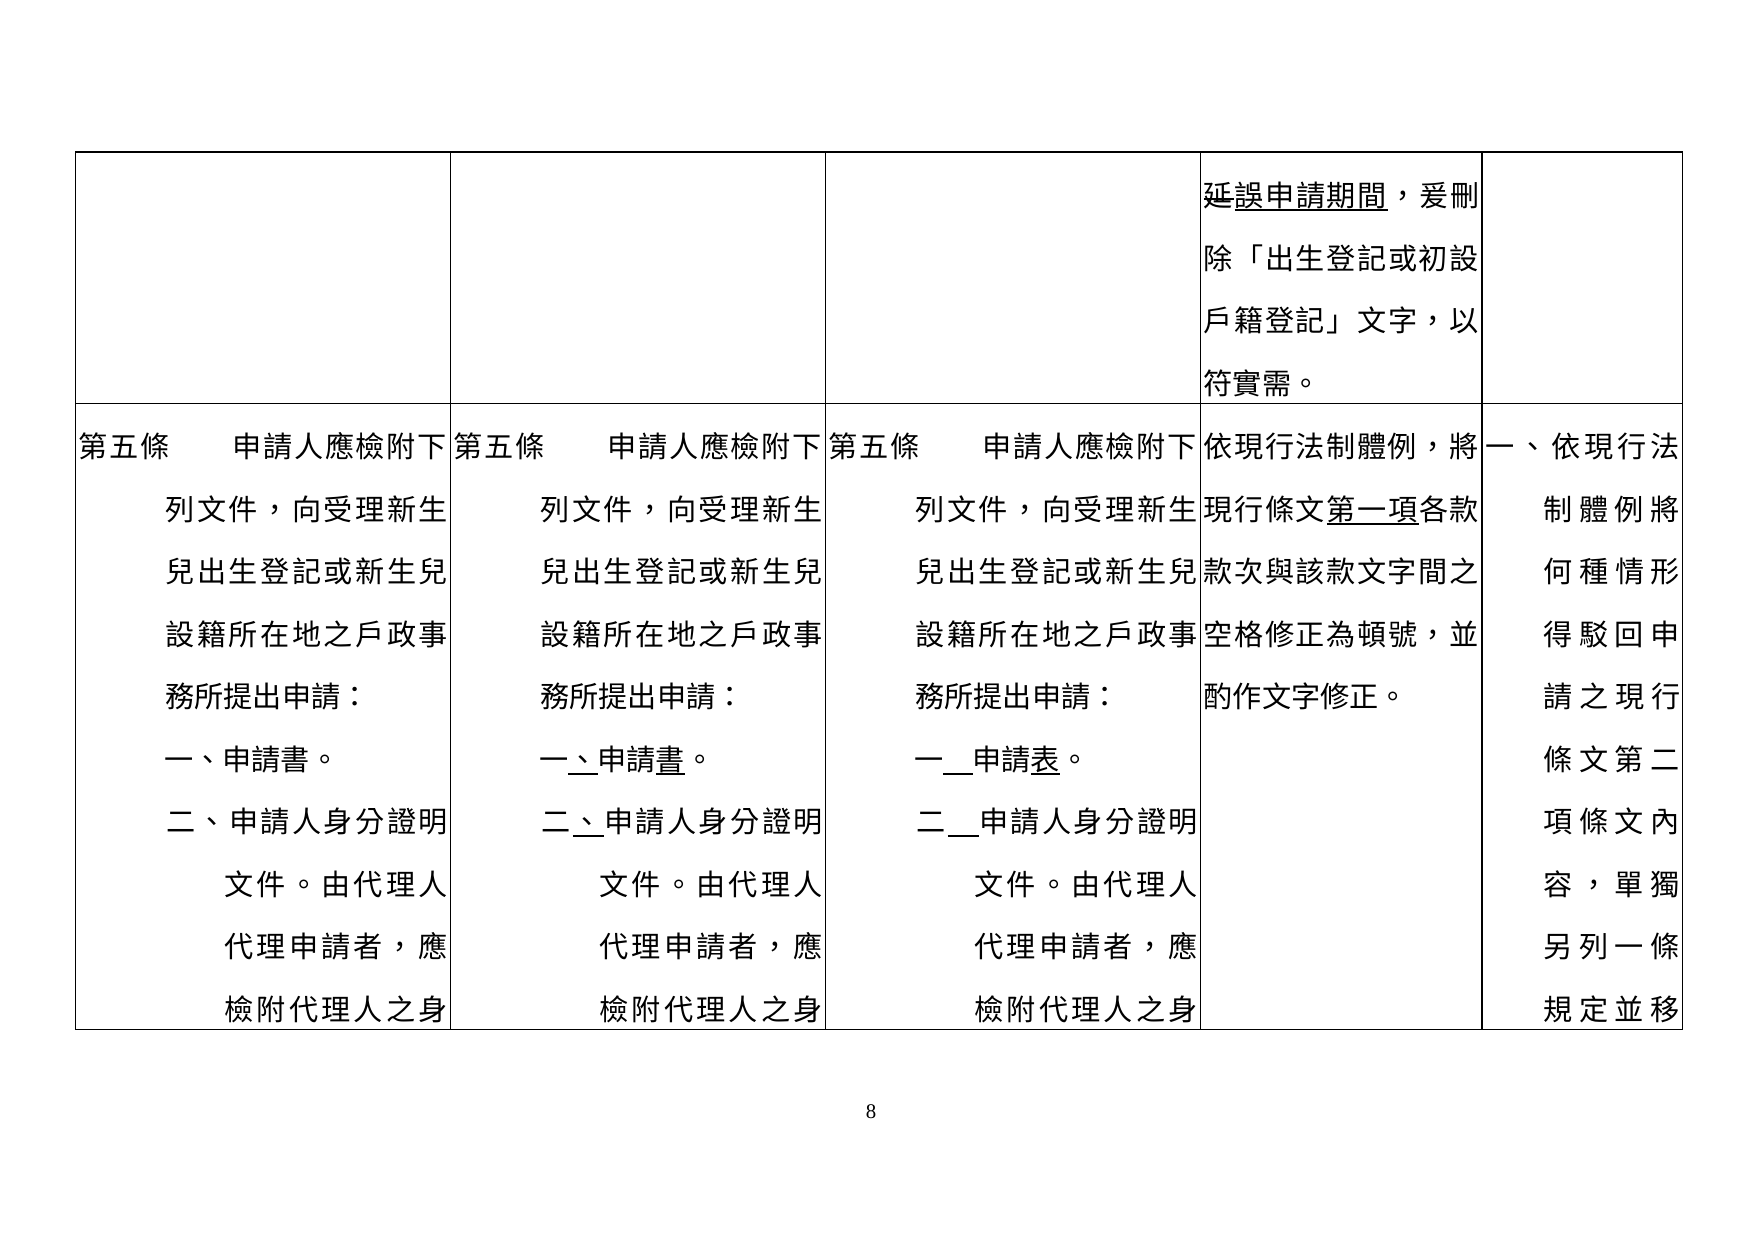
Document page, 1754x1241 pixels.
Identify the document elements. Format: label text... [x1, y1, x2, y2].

table_cell 第五條 申請人應檢附下列文件，向受理新生兒出生登記或新生兒設籍所在地之戶政事務所提出申請： 一、申請書。 二、申請人身分證明 文件。由代理人代理申請者，應檢附代理人之身 [76, 404, 450, 1028]
table_cell [451, 153, 825, 402]
table_cell 一、依現行法制體例將何種情形得駁回申請之現行條文第二項條文內容，單獨另列一條規定並移 [1483, 404, 1682, 1028]
table_cell 第五條 申請人應檢附下列文件，向受理新生兒出生登記或新生兒設籍所在地之戶政事務所提出申請： 一、申請書。 二、申請人身分證明 文件。由代理人代理申請者，應檢附代理人之身 [451, 404, 825, 1028]
table_cell 第五條 申請人應檢附下列文件，向受理新生兒出生登記或新生兒設籍所在地之戶政事務所提出申請： 一 申請表。 二 申請人身分證明 文件。由代理人代理申請者，應檢附代理人之身 [826, 404, 1200, 1028]
table_cell 延誤申請期間，爰刪除「出生登記或初設戶籍登記」文字，以符實需。 [1201, 153, 1481, 402]
table_cell [826, 153, 1200, 402]
table_cell [1483, 153, 1682, 402]
table_cell [76, 153, 450, 402]
table_cell 依現行法制體例，將現行條文第一項各款款次與該款文字間之空格修正為頓號，並酌作文字修正。 [1201, 404, 1481, 1028]
